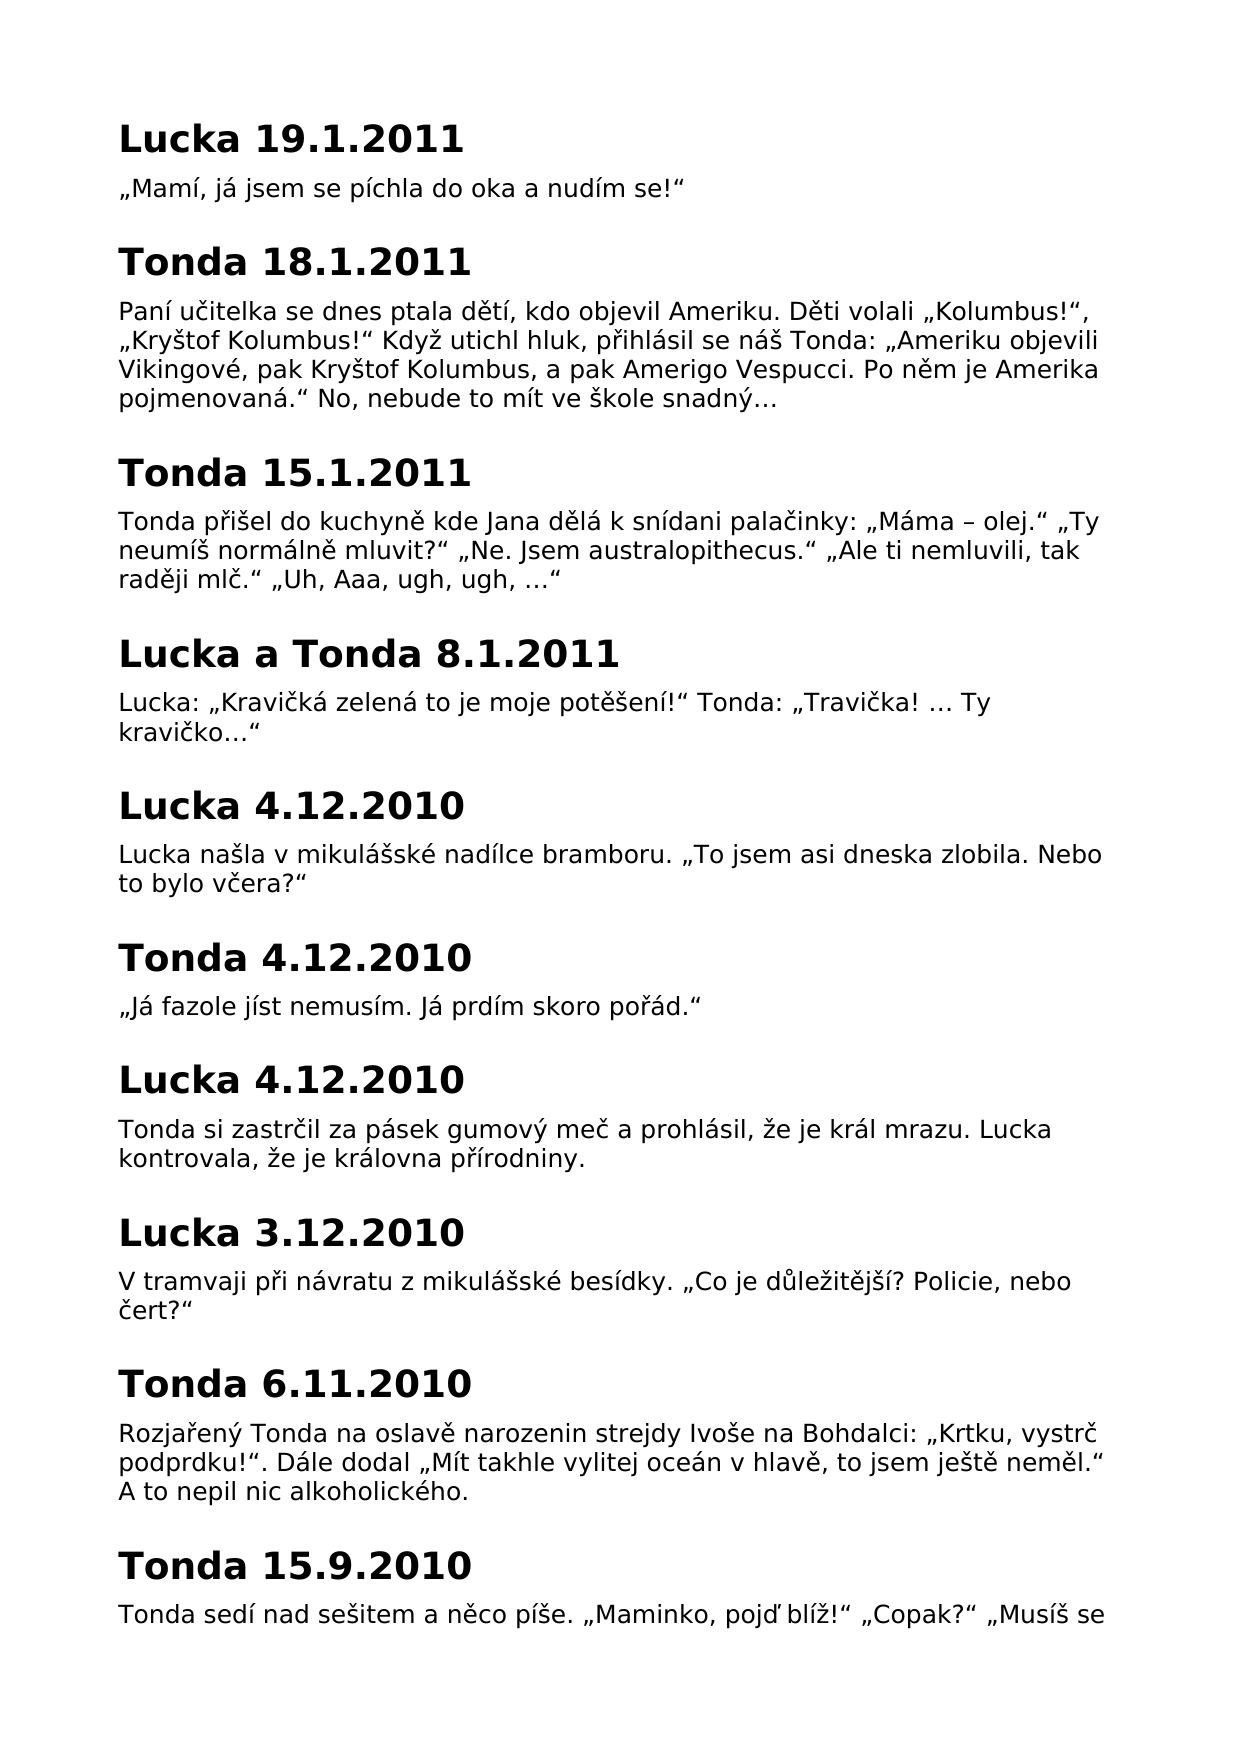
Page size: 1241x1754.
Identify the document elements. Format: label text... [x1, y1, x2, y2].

subtitle Tonda 6.11.2010 [118, 1363, 1122, 1407]
subtitle Tonda 15.1.2011 [118, 451, 1122, 495]
text Lucka našla v mikulášské nadílce bramboru. „To jsem asi dneska zlobila. Nebo to bylo včera?“ [118, 841, 1122, 899]
text „Já fazole jíst nemusím. Já prdím skoro pořád.“ [118, 992, 1122, 1022]
text Rozjařený Tonda na oslavě narozenin strejdy Ivoše na Bohdalci: „Krtku, vystrč podprdku!“. Dále dodal „Mít takhle vylitej oceán v hlavě, to jsem ještě neměl.“ A to nepil nic alkoholického. [118, 1419, 1122, 1507]
subtitle Tonda 4.12.2010 [118, 936, 1122, 980]
text Lucka: „Kravičká zelená to je moje potěšení!“ Tonda: „Travička! … Ty kravičko…“ [118, 688, 1122, 747]
subtitle Lucka 3.12.2010 [118, 1211, 1122, 1255]
subtitle Lucka 4.12.2010 [118, 1059, 1122, 1103]
subtitle Lucka 19.1.2011 [118, 118, 1122, 162]
subtitle Tonda 18.1.2011 [118, 241, 1122, 284]
text V tramvaji při návratu z mikulášské besídky. „Co je důležitější? Policie, nebo čert?“ [118, 1267, 1122, 1326]
text Paní učitelka se dnes ptala dětí, kdo objevil Ameriku. Děti volali „Kolumbus!“, „Kryštof Kolumbus!“ Když utichl hluk, přihlásil se náš Tonda: „Ameriku objevili Vikingové, pak Kryštof Kolumbus, a pak Amerigo Vespucci. Po něm je Amerika pojmenovaná.“ No, nebude to mít ve škole snadný… [118, 297, 1122, 414]
text Tonda přišel do kuchyně kde Jana dělá k snídani palačinky: „Máma – olej.“ „Ty neumíš normálně mluvit?“ „Ne. Jsem australopithecus.“ „Ale ti nemluvili, tak raději mlč.“ „Uh, Aaa, ugh, ugh, …“ [118, 507, 1122, 595]
subtitle Tonda 15.9.2010 [118, 1544, 1122, 1588]
subtitle Lucka a Tonda 8.1.2011 [118, 632, 1122, 676]
text Tonda sedí nad sešitem a něco píše. „Maminko, pojď blíž!“ „Copak?“ „Musíš se [118, 1600, 1122, 1629]
text Tonda si zastrčil za pásek gumový meč a prohlásil, že je král mrazu. Lucka kontrovala, že je královna přírodniny. [118, 1115, 1122, 1174]
subtitle Lucka 4.12.2010 [118, 784, 1122, 828]
text „Mamí, já jsem se píchla do oka a nudím se!“ [118, 174, 1122, 203]
